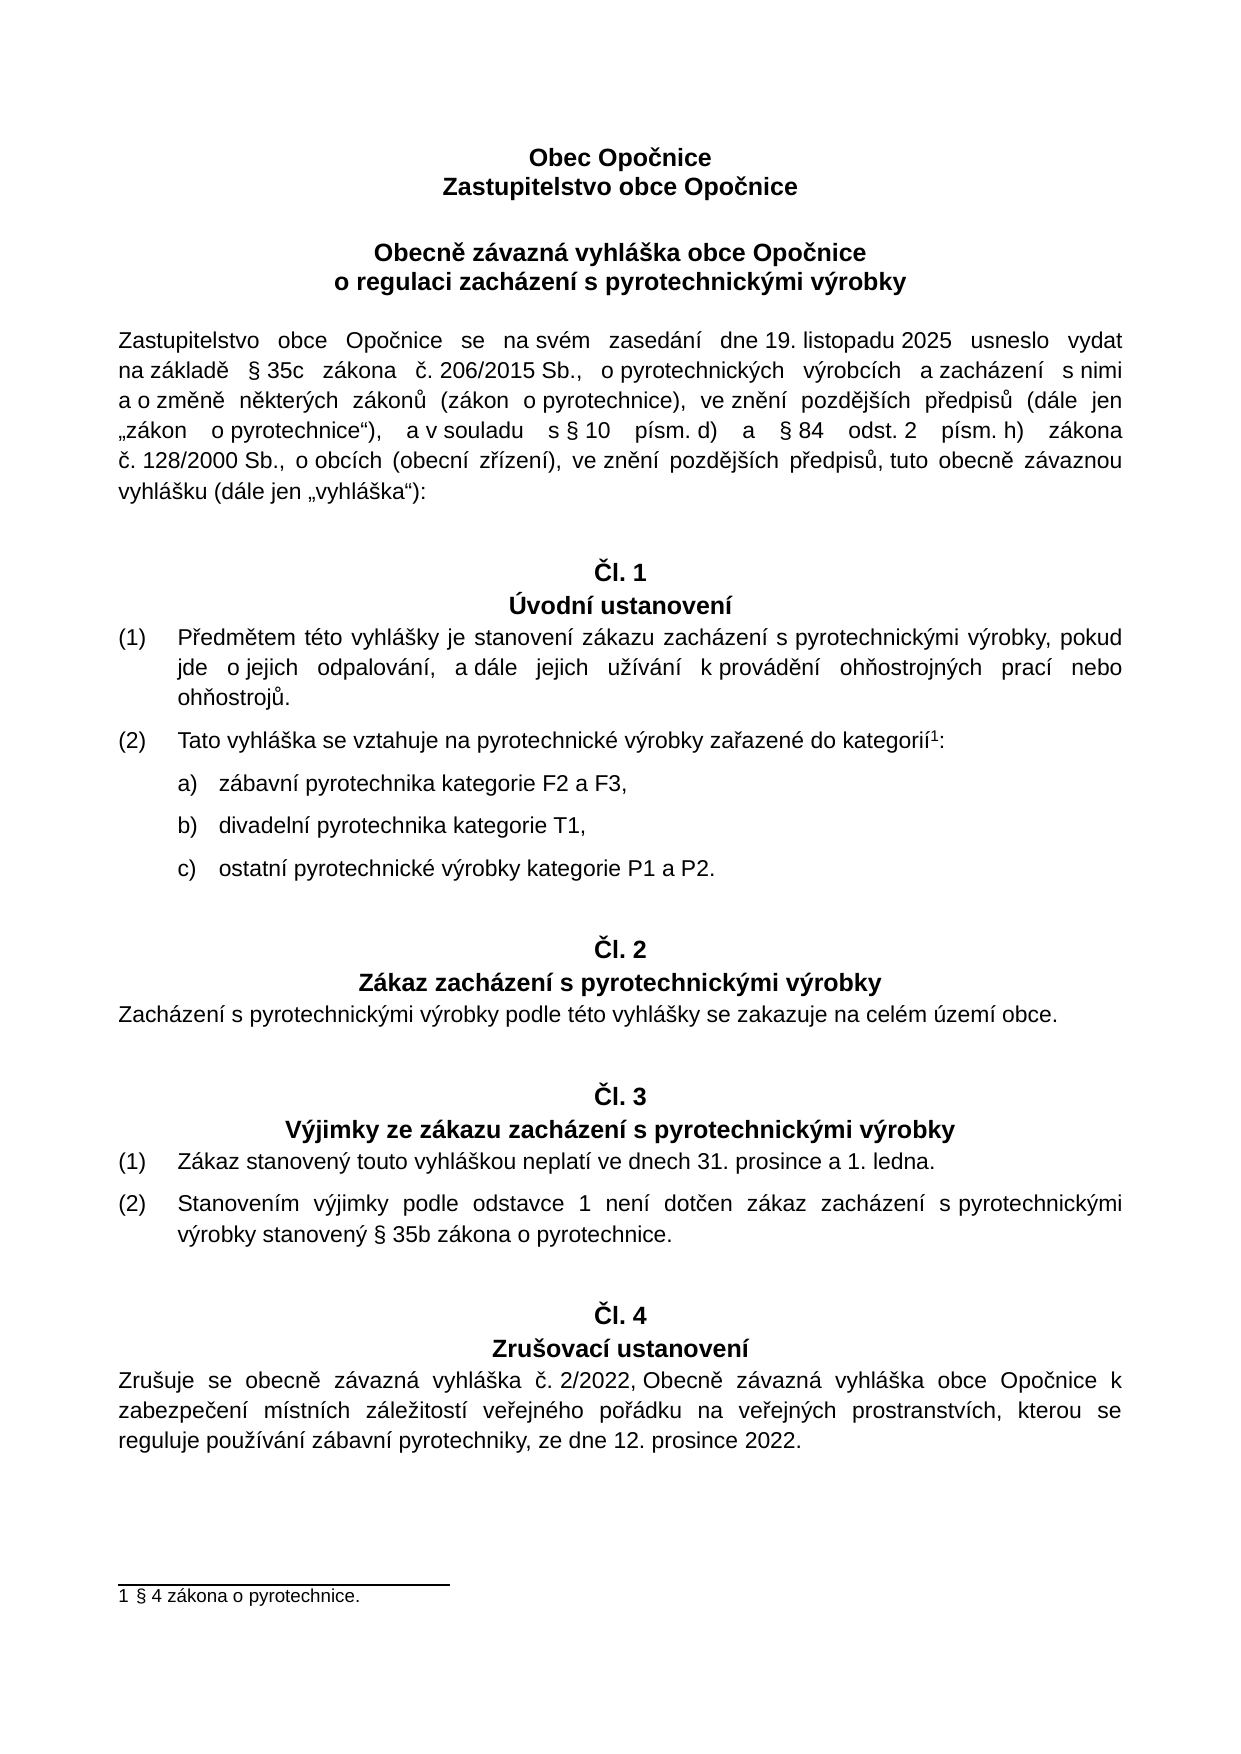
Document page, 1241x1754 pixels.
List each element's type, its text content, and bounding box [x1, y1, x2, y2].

subtitle Čl. 1 Úvodní ustanovení [118, 558, 1122, 620]
list zábavní pyrotechnika kategorie F2 a F3, [177, 770, 1122, 796]
list § 4 zákona o pyrotechnice. [118, 1585, 1122, 1607]
text Zacházení s pyrotechnickými výrobky podle této vyhlášky se zakazuje na celém území obce. [118, 1001, 1122, 1028]
subtitle Čl. 4 Zrušovací ustanovení [118, 1301, 1122, 1363]
text Obec Opočnice Zastupitelstvo obce Opočnice [118, 143, 1122, 201]
text Zrušuje se obecně závazná vyhláška č. 2/2022, Obecně závazná vyhláška obce Opočnice k zabezpečení místních záležitostí veřejného pořádku na veřejných prostranstvích, kterou se reguluje používání zábavní pyrotechniky, ze dne 12. prosince 2022. [118, 1367, 1122, 1454]
list ostatní pyrotechnické výrobky kategorie P1 a P2. [177, 855, 1122, 882]
text Zastupitelstvo obce Opočnice se na svém zasedání dne 19. listopadu 2025 usneslo vydat na základě § 35c zákona č. 206/2015 Sb., o pyrotechnických výrobcích a zacházení s nimi a o změně některých zákonů (zákon o pyrotechnice), ve znění pozdějších předpisů (dále jen „zákon o pyrotechnice“), a v souladu s § 10 písm. d) a § 84 odst. 2 písm. h) zákona č. 128/2000 Sb., o obcích (obecní zřízení), ve znění pozdějších předpisů, tuto obecně závaznou vyhlášku (dále jen „vyhláška“): [118, 327, 1122, 504]
list Stanovením výjimky podle odstavce 1 není dotčen zákaz zacházení s pyrotechnickými výrobky stanovený § 35b zákona o pyrotechnice. [118, 1190, 1122, 1247]
list Tato vyhláška se vztahuje na pyrotechnické výrobky zařazené do kategorií: [118, 727, 1122, 753]
subtitle Obecně závazná vyhláška obce Opočnice o regulaci zacházení s pyrotechnickými výrobky [118, 238, 1122, 295]
subtitle Čl. 2 Zákaz zacházení s pyrotechnickými výrobky [118, 935, 1122, 997]
list divadelní pyrotechnika kategorie T1, [177, 812, 1122, 839]
subtitle Čl. 3 Výjimky ze zákazu zacházení s pyrotechnickými výrobky [118, 1082, 1122, 1143]
list Předmětem této vyhlášky je stanovení zákazu zacházení s pyrotechnickými výrobky, pokud jde o jejich odpalování, a dále jejich užívání k provádění ohňostrojných prací nebo ohňostrojů. [118, 624, 1122, 711]
list Zákaz stanovený touto vyhláškou neplatí ve dnech 31. prosince a 1. ledna. [118, 1148, 1122, 1174]
